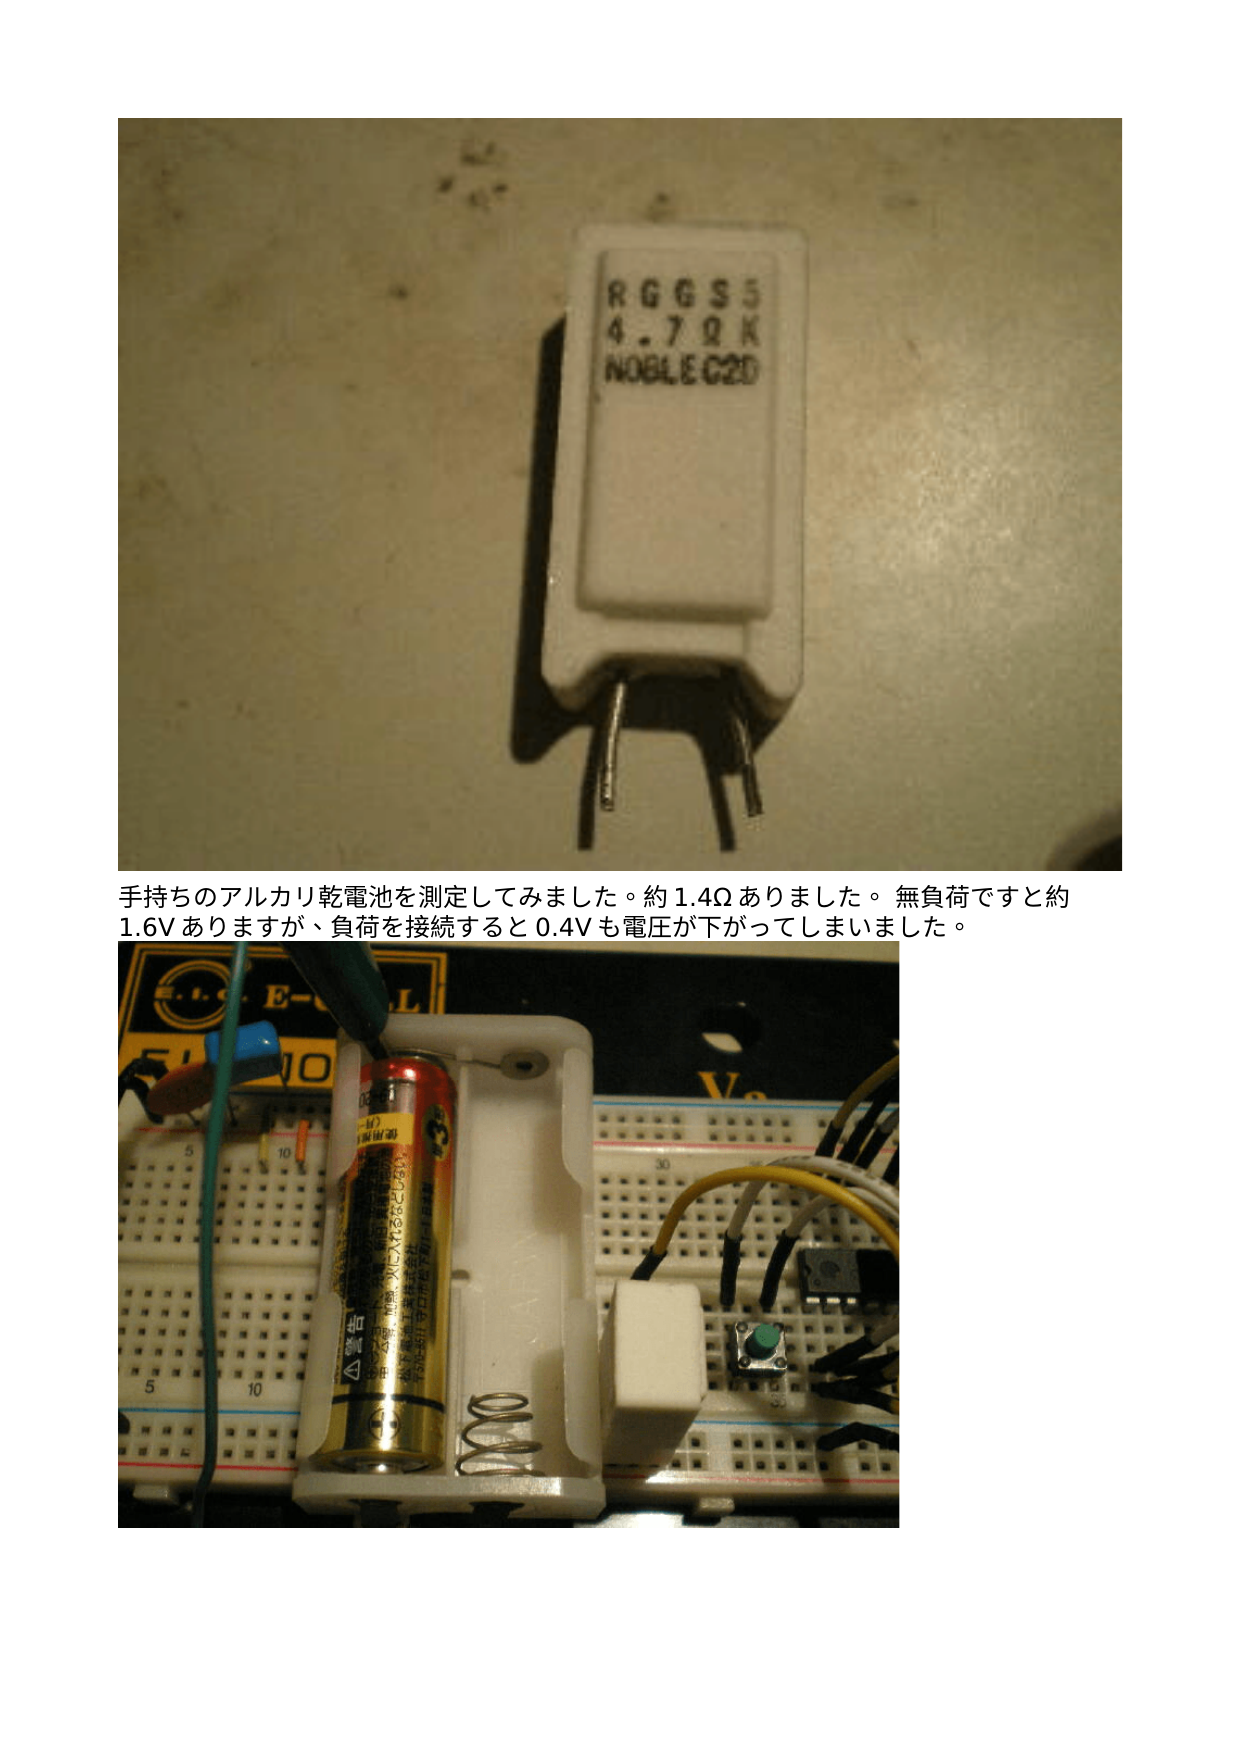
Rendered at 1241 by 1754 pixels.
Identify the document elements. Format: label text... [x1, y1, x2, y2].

picture [118, 941, 900, 1528]
text 手持ちのアルカリ乾電池を測定してみました。約1.4Ωありました。 無負荷ですと約1.6Vありますが、負荷を接続すると0.4Vも電圧が下がってしまいました。 [118, 883, 1122, 1534]
picture [118, 118, 1123, 871]
